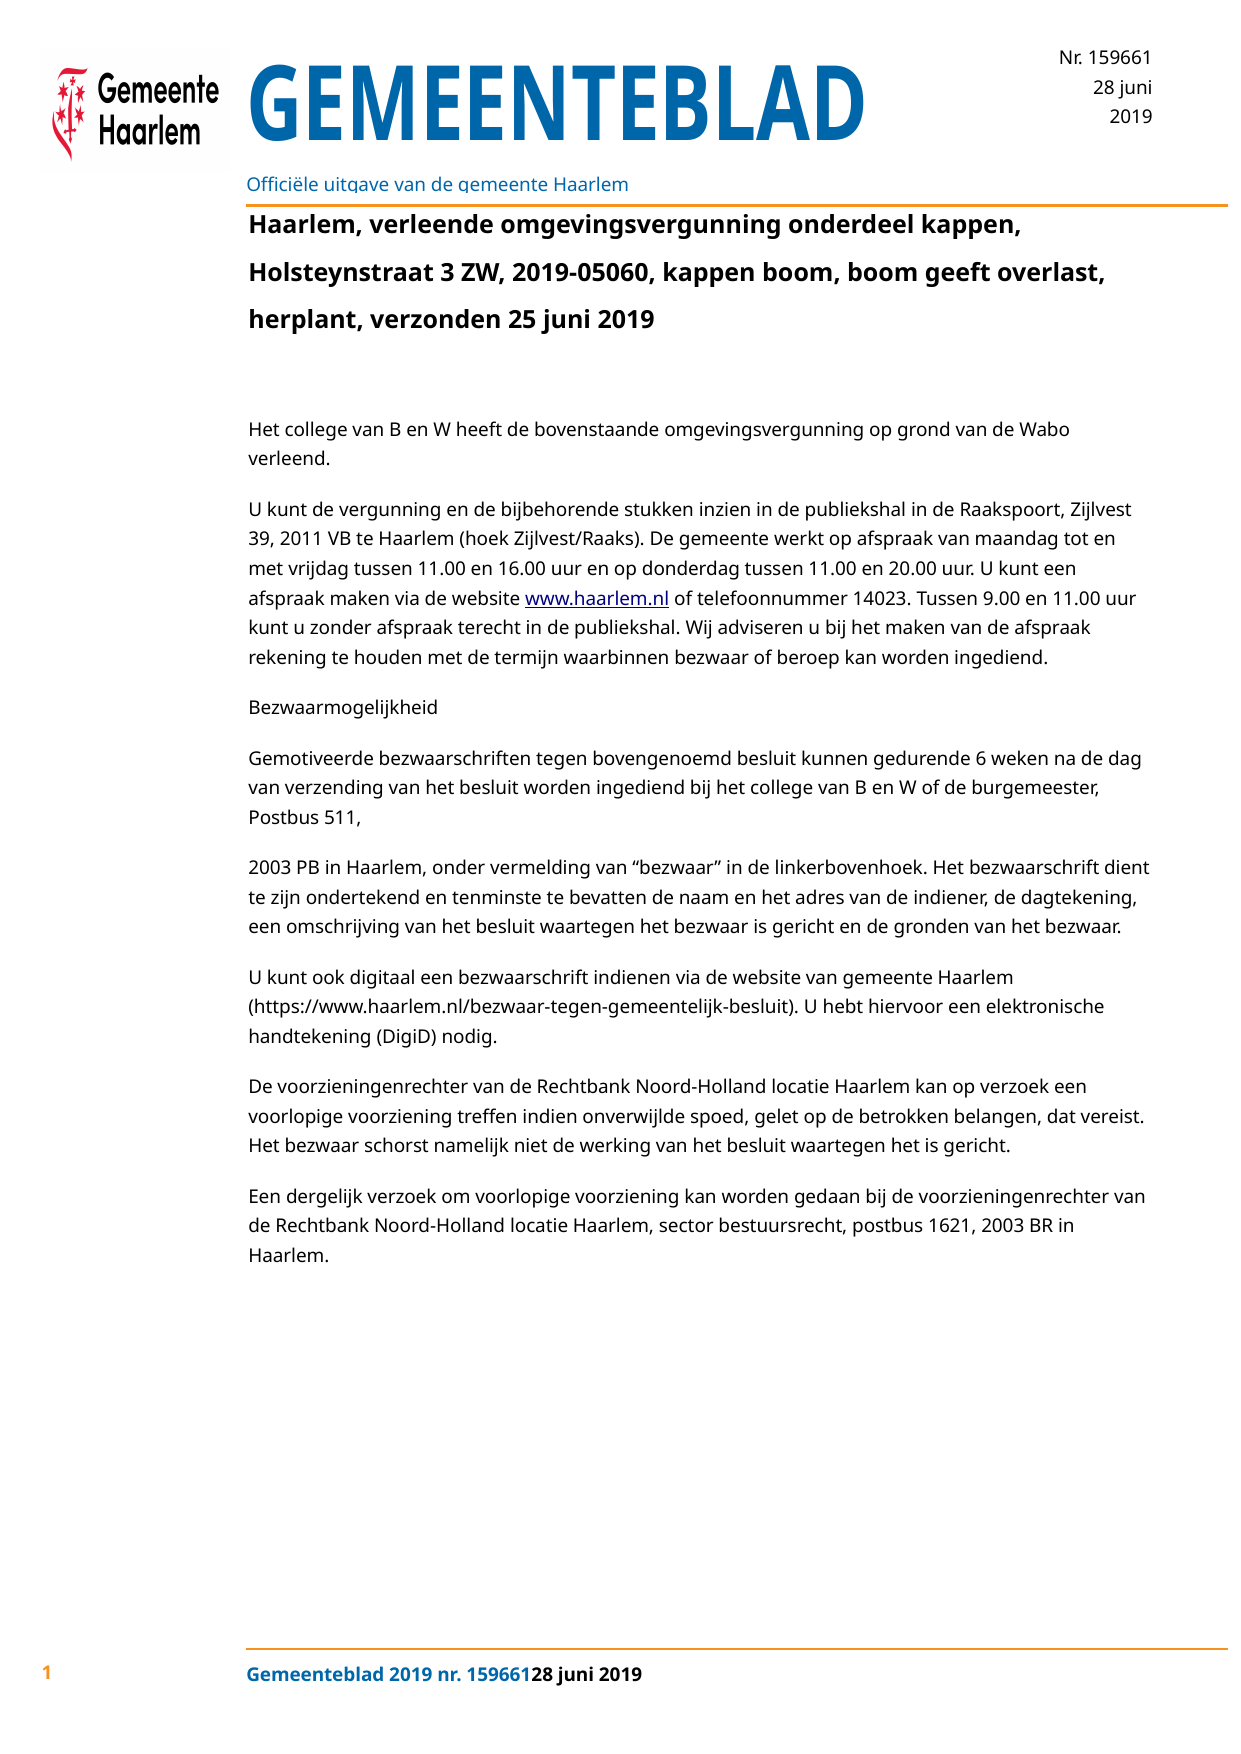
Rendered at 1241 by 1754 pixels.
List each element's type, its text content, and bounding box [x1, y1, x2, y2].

text Haarlem, verleende omgevingsvergunning onderdeel kappen, Holsteynstraat 3 ZW, 2019-05060, kappen boom, boom geeft overlast, herplant, verzonden 25 juni 2019 [248, 207, 1152, 336]
text Een dergelijk verzoek om voorlopige voorziening kan worden gedaan bij de voorzieningenrechter van de Rechtbank Noord-Holland locatie Haarlem, sector bestuursrecht, postbus 1621, 2003 BR in Haarlem. [248, 1183, 1152, 1268]
text Bezwaarmogelijkheid [248, 694, 1152, 720]
text U kunt ook digitaal een bezwaarschrift indienen via de website van gemeente Haarlem (https://www.haarlem.nl/bezwaar-tegen-gemeentelijk-besluit). U hebt hiervoor een elektronische handtekening (DigiD) nodig. [248, 964, 1152, 1049]
text Gemotiveerde bezwaarschriften tegen bovengenoemd besluit kunnen gedurende 6 weken na de dag van verzending van het besluit worden ingediend bij het college van B en W of de burgemeester, Postbus 511, [248, 745, 1152, 829]
text Het college van B en W heeft de bovenstaande omgevingsvergunning op grond van de Wabo verleend. [248, 416, 1152, 471]
text 2003 PB in Haarlem, onder vermelding van “bezwaar” in de linkerbovenhoek. Het bezwaarschrift dient te zijn ondertekend en tenminste te bevatten de naam en het adres van de indiener, de dagtekening, een omschrijving van het besluit waartegen het bezwaar is gericht en de gronden van het bezwaar. [248, 854, 1152, 939]
picture [41, 47, 231, 172]
text De voorzieningenrechter van de Rechtbank Noord-Holland locatie Haarlem kan op verzoek een voorlopige voorziening treffen indien onverwijlde spoed, gelet op de betrokken belangen, dat vereist. Het bezwaar schorst namelijk niet de werking van het besluit waartegen het is gericht. [248, 1073, 1152, 1158]
text U kunt de vergunning en de bijbehorende stukken inzien in de publiekshal in de Raakspoort, Zijlvest 39, 2011 VB te Haarlem (hoek Zijlvest/Raaks). De gemeente werkt op afspraak van maandag tot en met vrijdag tussen 11.00 en 16.00 uur en op donderdag tussen 11.00 en 20.00 uur. U kunt een afspraak maken via de website www.haarlem.nl of telefoonnummer 14023. Tussen 9.00 en 11.00 uur kunt u zonder afspraak terecht in de publiekshal. Wij adviseren u bij het maken van de afspraak rekening te houden met de termijn waarbinnen bezwaar of beroep kan worden ingediend. [248, 496, 1152, 669]
